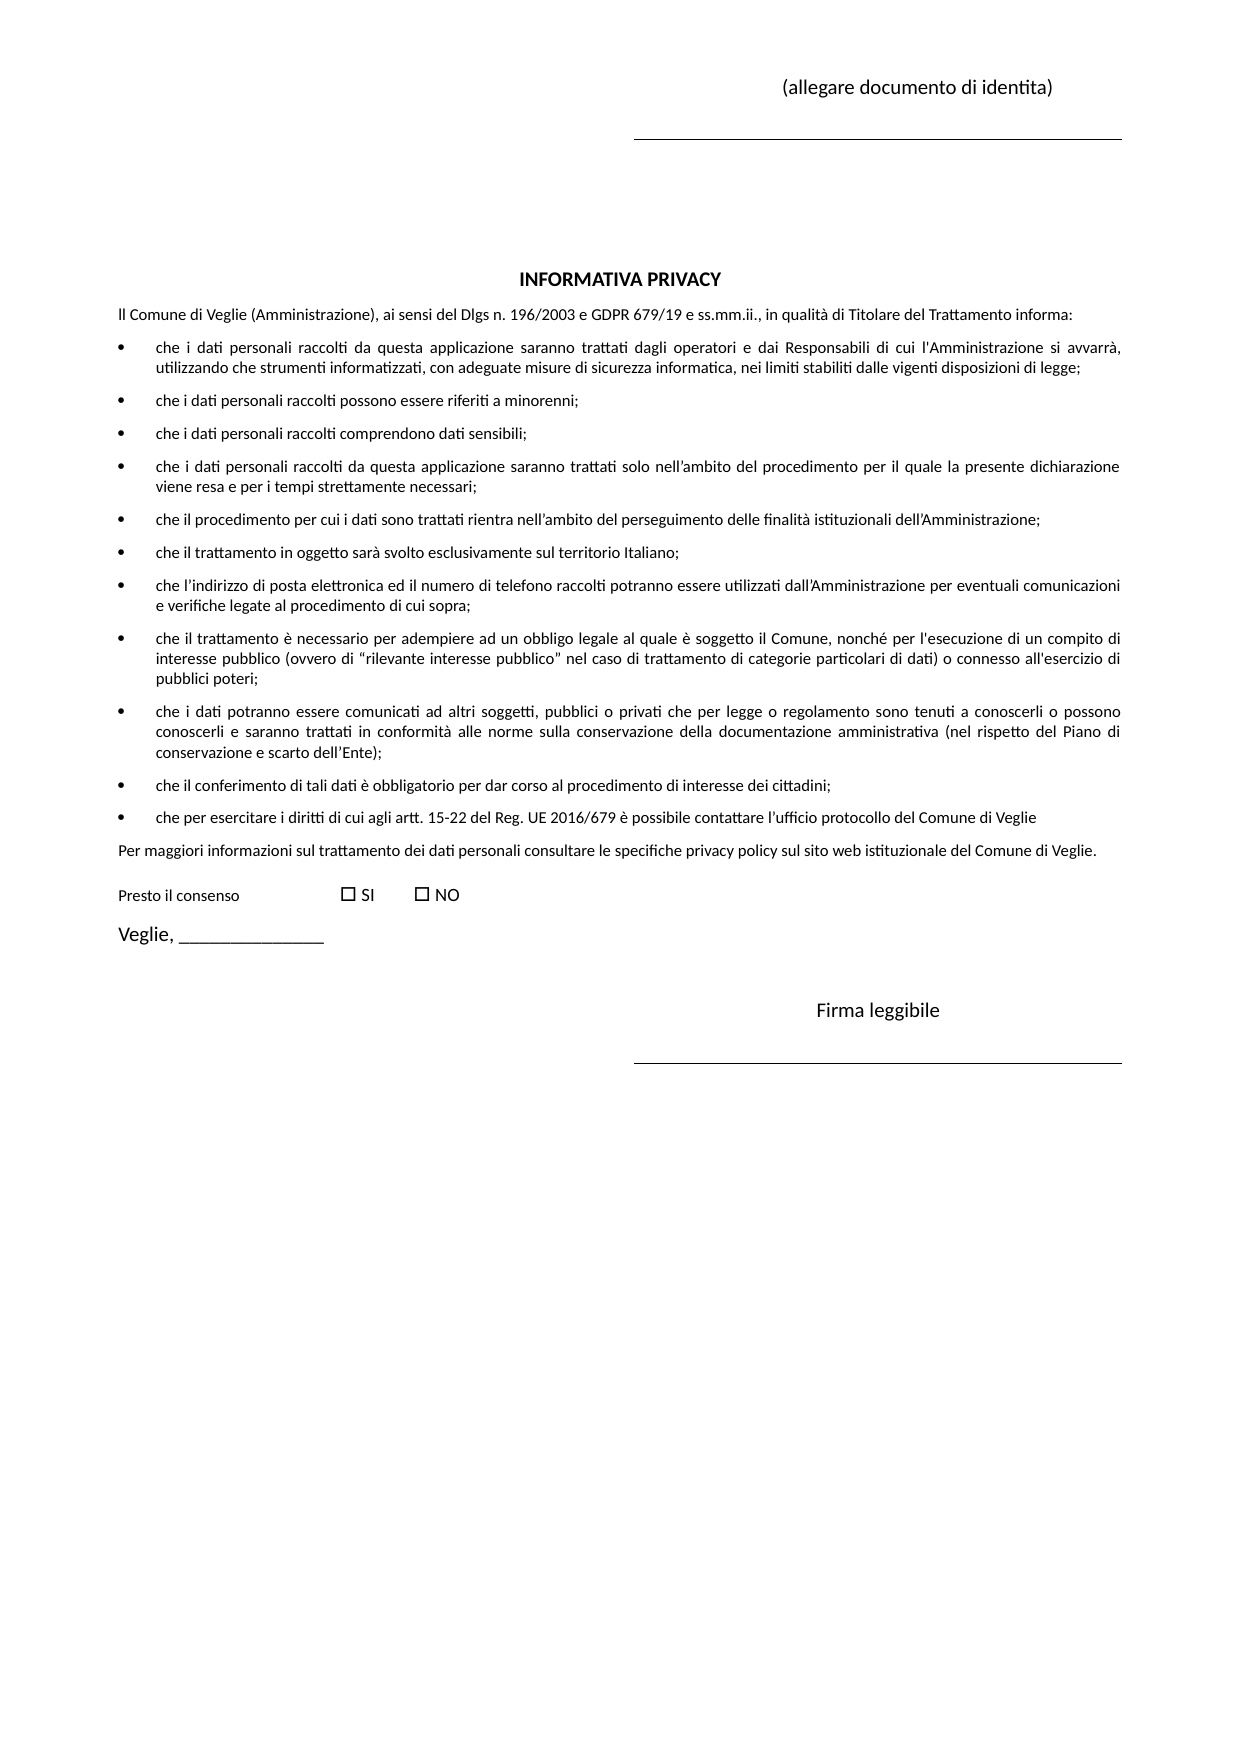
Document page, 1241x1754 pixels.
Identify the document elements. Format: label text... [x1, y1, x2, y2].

text Presto il consenso □ SI □ NO [118, 873, 1122, 909]
list che i dati personali raccolti comprendono dati sensibili; [118, 423, 1122, 443]
list che per esercitare i diritti di cui agli artt. 15-22 del Reg. UE 2016/679 è possibile contattare l’ufficio protocollo del Comune di Veglie [118, 808, 1122, 828]
list che i dati personali raccolti possono essere riferiti a minorenni; [118, 390, 1122, 411]
text INFORMATIVA PRIVACY [118, 267, 1122, 292]
list che il procedimento per cui i dati sono trattati rientra nell’ambito del perseguimento delle finalità istituzionali dell’Amministrazione; [118, 509, 1122, 529]
list che i dati personali raccolti da questa applicazione saranno trattati dagli operatori e dai Responsabili di cui l'Amministrazione si avvarrà, utilizzando che strumenti informatizzati, con adeguate misure di sicurezza informatica, nei limiti stabiliti dalle vigenti disposizioni di legge; [118, 337, 1122, 378]
text Per maggiori informazioni sul trattamento dei dati personali consultare le specifiche privacy policy sul sito web istituzionale del Comune di Veglie. [118, 840, 1122, 861]
text ll Comune di Veglie (Amministrazione), ai sensi del Dlgs n. 196/2003 e GDPR 679/19 e ss.mm.ii., in qualità di Titolare del Trattamento informa: [118, 304, 1122, 325]
text (allegare documento di identita) [118, 74, 1122, 99]
list che l’indirizzo di posta elettronica ed il numero di telefono raccolti potranno essere utilizzati dall’Amministrazione per eventuali comunicazioni e verifiche legate al procedimento di cui sopra; [118, 575, 1122, 615]
list che il conferimento di tali dati è obbligatorio per dar corso al procedimento di interesse dei cittadini; [118, 775, 1122, 795]
list che i dati potranno essere comunicati ad altri soggetti, pubblici o privati che per legge o regolamento sono tenuti a conoscerli o possono conoscerli e saranno trattati in conformità alle norme sulla conservazione della documentazione amministrativa (nel rispetto del Piano di conservazione e scarto dell’Ente); [118, 701, 1122, 762]
list che il trattamento in oggetto sarà svolto esclusivamente sul territorio Italiano; [118, 542, 1122, 562]
list che il trattamento è necessario per adempiere ad un obbligo legale al quale è soggetto il Comune, nonché per l'esecuzione di un compito di interesse pubblico (ovvero di “rilevante interesse pubblico” nel caso di trattamento di categorie particolari di dati) o connesso all'esercizio di pubblici poteri; [118, 628, 1122, 689]
text Firma leggibile [634, 997, 1122, 1023]
list che i dati personali raccolti da questa applicazione saranno trattati solo nell’ambito del procedimento per il quale la presente dichiarazione viene resa e per i tempi strettamente necessari; [118, 456, 1122, 497]
text Veglie, ______________ [118, 921, 1122, 947]
